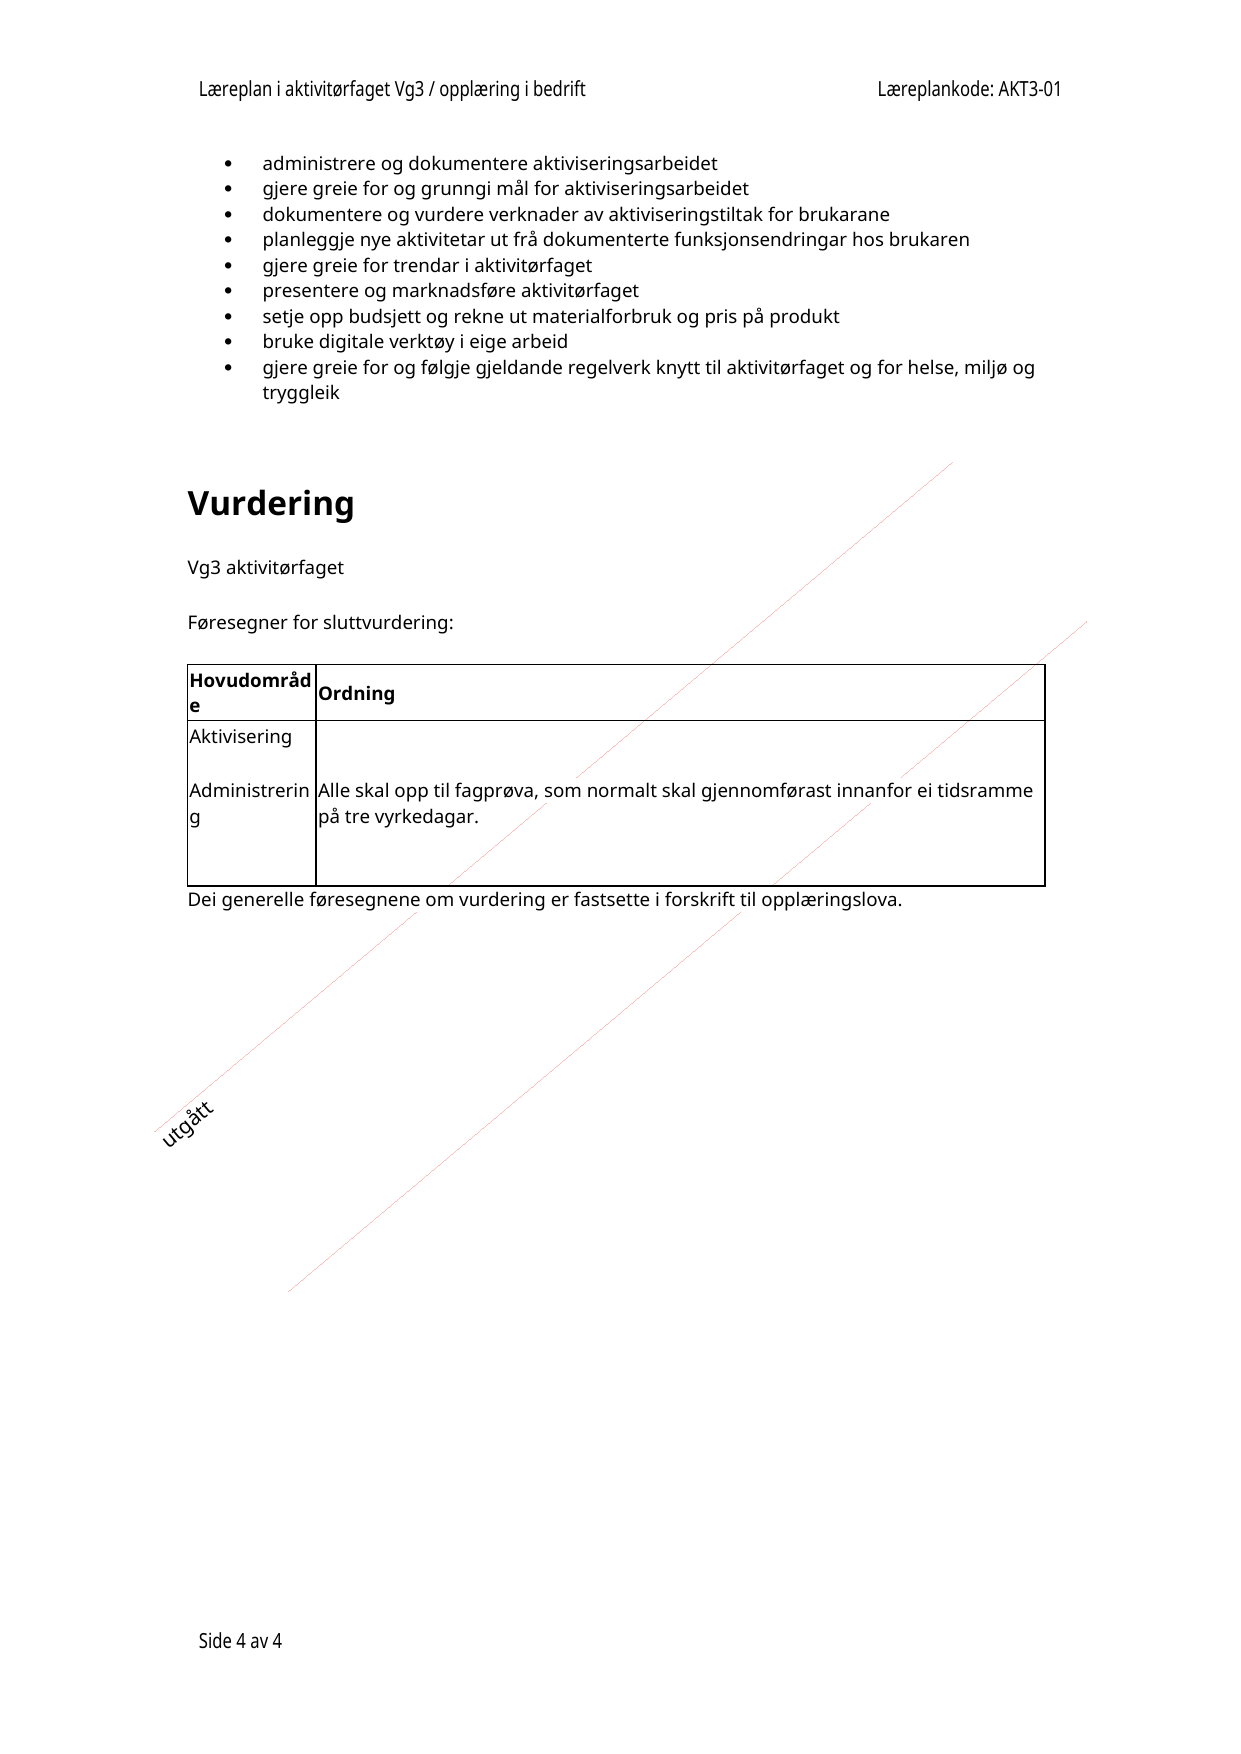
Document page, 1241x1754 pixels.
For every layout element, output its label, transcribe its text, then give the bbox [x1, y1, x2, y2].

list dokumentere og vurdere verknader av aktiviseringstiltak for brukarane [890, 201, 1053, 227]
list bruke digitale verktøy i eige arbeid [568, 329, 1053, 354]
list setje opp budsjett og rekne ut materialforbruk og pris på produkt [840, 303, 1053, 329]
list administrere og dokumentere aktiviseringsarbeidet [225, 150, 263, 176]
list gjere greie for trendar i aktivitørfaget [225, 252, 263, 278]
table_header [971, 665, 1044, 720]
list administrere og dokumentere aktiviseringsarbeidet [723, 150, 1053, 176]
list planleggje nye aktivitetar ut frå dokumenterte funksjonsendringar hos brukaren [970, 227, 1053, 252]
list gjere greie for og følgje gjeldande regelverk knytt til aktivitørfaget og for helse, miljø og tryggleik [340, 354, 1053, 405]
list gjere greie for trendar i aktivitørfaget [592, 252, 1053, 278]
table_cell Alle skal opp til fagprøva, som normalt skal gjennomførast innanfor ei tidsramme på tre vyrkedagar. [317, 721, 642, 885]
text Føresegner for sluttvurdering: [459, 609, 776, 634]
list gjere greie for og grunngi mål for aktiviseringsarbeidet [749, 176, 1053, 201]
list bruke digitale verktøy i eige arbeid [225, 329, 263, 354]
list presentere og marknadsføre aktivitørfaget [644, 278, 1053, 303]
table_cell Alle skal opp til fagprøva, som normalt skal gjennomførast innanfor ei tidsramme på tre vyrkedagar. [450, 829, 838, 885]
table_cell Alle skal opp til fagprøva, som normalt skal gjennomførast innanfor ei tidsramme på tre vyrkedagar. [774, 721, 1044, 885]
table_cell Alle skal opp til fagprøva, som normalt skal gjennomførast innanfor ei tidsramme på tre vyrkedagar. [578, 721, 966, 778]
text Dei generelle føresegnene om vurdering er fastsette i forskrift til opplæringslova. [903, 887, 1053, 912]
table_header [647, 705, 986, 720]
subtitle Vurdering [364, 434, 1053, 525]
table_header [694, 665, 1033, 680]
text Vg3 aktivitørfaget [814, 554, 1053, 580]
list presentere og marknadsføre aktivitørfaget [225, 278, 263, 303]
table_header Ordning [317, 665, 709, 720]
text Føresegner for sluttvurdering: [749, 609, 1053, 634]
text Vg3 aktivitørfaget [349, 554, 841, 580]
